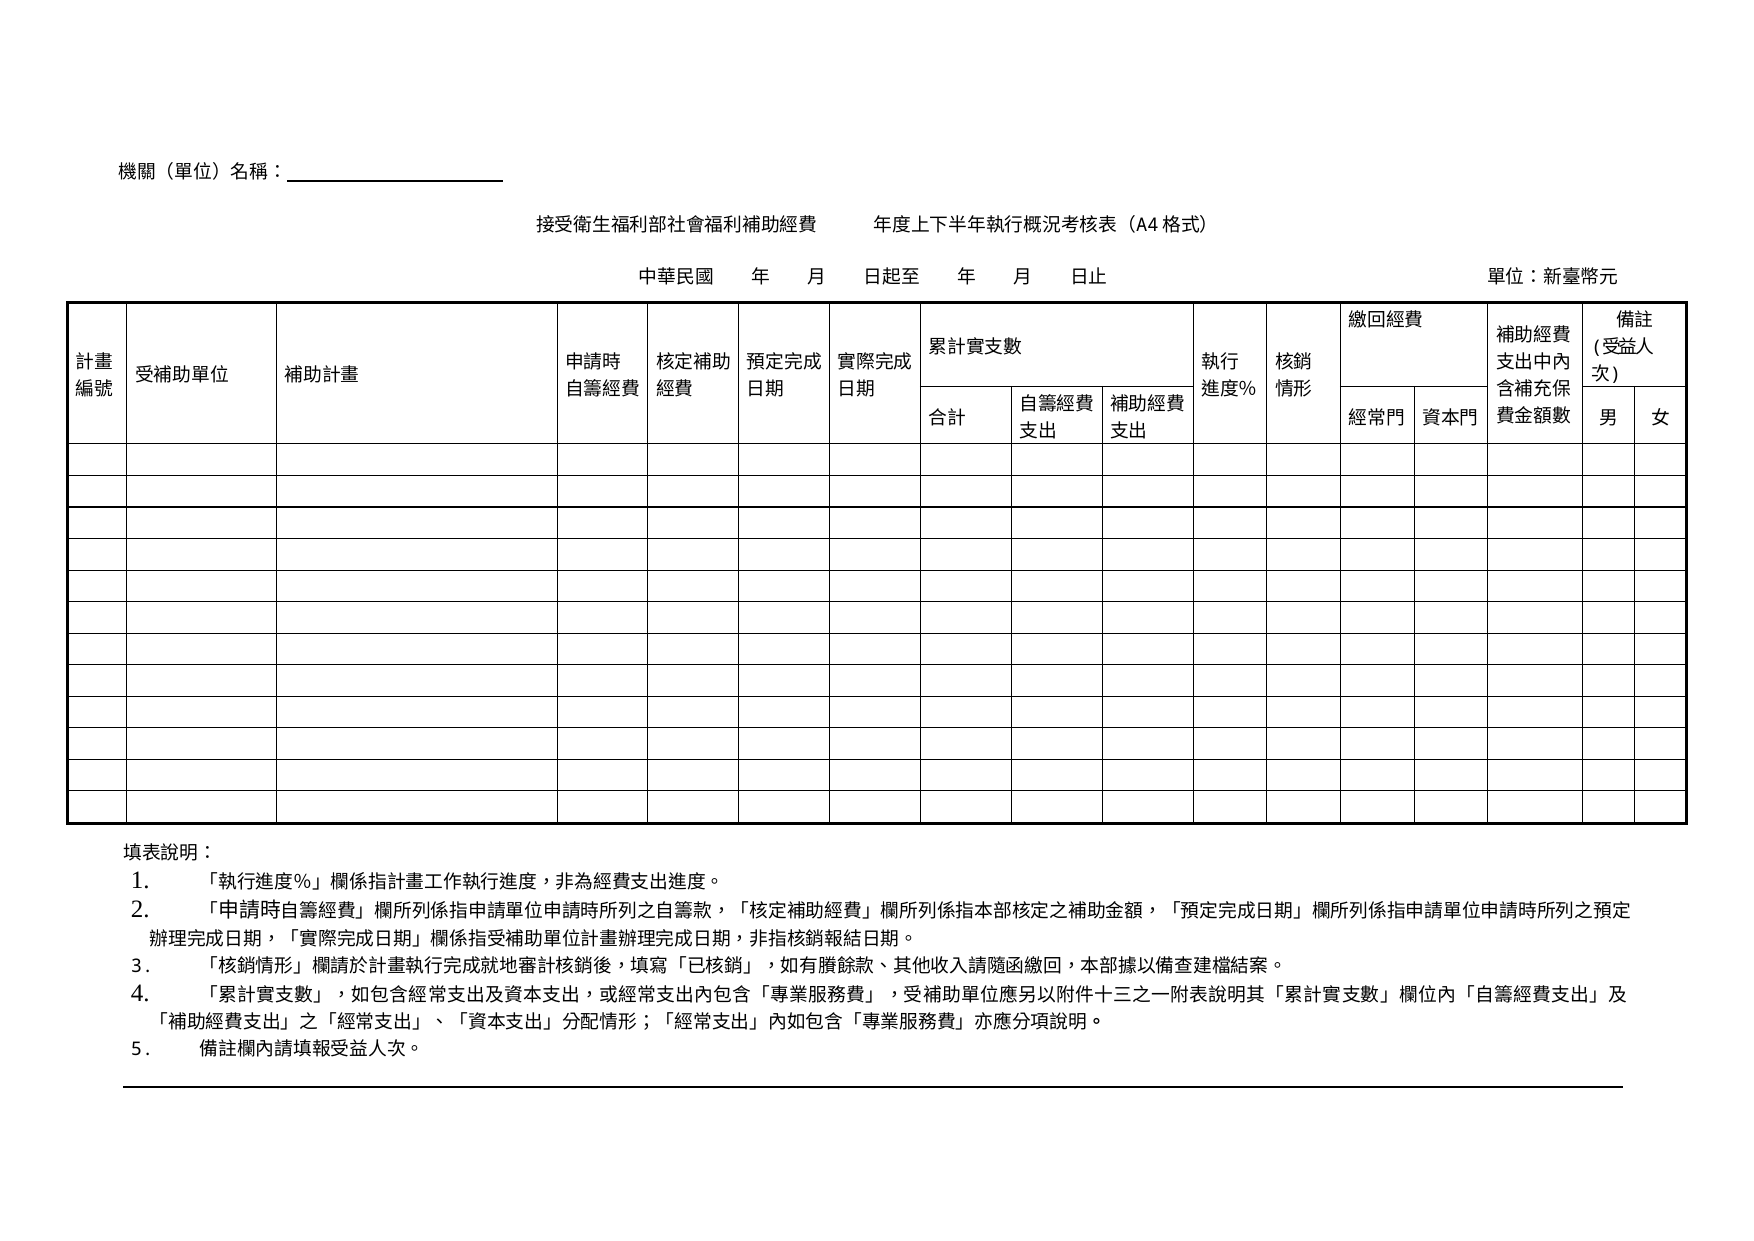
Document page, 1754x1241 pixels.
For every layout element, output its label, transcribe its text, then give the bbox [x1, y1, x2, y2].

table_cell [127, 444, 276, 475]
table_cell [1488, 508, 1582, 538]
table_cell [921, 634, 1011, 664]
table_cell [739, 634, 829, 664]
table_cell [739, 697, 829, 727]
table_cell [127, 697, 276, 727]
table_cell 男 [1583, 387, 1634, 443]
table_cell [921, 697, 1011, 727]
table_cell [1635, 791, 1685, 822]
table_cell [1267, 791, 1340, 822]
table_cell [1488, 634, 1582, 664]
table_cell [1488, 476, 1582, 506]
table_cell [558, 508, 647, 538]
table_cell [1341, 665, 1414, 696]
table_cell [1194, 634, 1266, 664]
table_cell [277, 476, 557, 506]
table_cell [69, 634, 126, 664]
table_cell [1194, 791, 1266, 822]
table_cell [648, 539, 738, 569]
table_cell [1012, 791, 1102, 822]
table_cell [1415, 665, 1487, 696]
table_cell [277, 728, 557, 759]
table_cell [127, 539, 276, 569]
table_cell [277, 571, 557, 601]
table_cell [558, 728, 647, 759]
table_cell [921, 791, 1011, 822]
table_cell [921, 444, 1011, 475]
table_cell [1012, 634, 1102, 664]
table_cell [1012, 476, 1102, 506]
table_cell [1415, 539, 1487, 569]
table_header 申請時 自籌經費 [558, 304, 647, 443]
table_cell [648, 508, 738, 538]
table_header 核銷 情形 [1267, 304, 1340, 443]
table_header 補助計畫 [277, 304, 557, 443]
table_cell [1635, 728, 1685, 759]
table_cell [1341, 728, 1414, 759]
table_header 預定完成日期 [739, 304, 829, 443]
table_cell [1583, 697, 1634, 727]
table_cell [739, 508, 829, 538]
table_cell [127, 665, 276, 696]
table_cell [830, 444, 920, 475]
table_cell [1267, 665, 1340, 696]
table_cell [1103, 760, 1193, 790]
table_cell [1103, 602, 1193, 633]
table_cell [830, 571, 920, 601]
table_header 備註 (受益人次) [1583, 304, 1685, 386]
table_cell [1341, 760, 1414, 790]
table_cell [830, 665, 920, 696]
table_cell [1415, 571, 1487, 601]
table_cell [1488, 602, 1582, 633]
table_cell [69, 602, 126, 633]
table_cell [127, 760, 276, 790]
table_cell [739, 665, 829, 696]
table_cell [1341, 602, 1414, 633]
table_cell [648, 760, 738, 790]
table_cell [1583, 760, 1634, 790]
table_cell [1488, 571, 1582, 601]
table_cell 資本門 [1415, 387, 1487, 443]
table_cell [277, 508, 557, 538]
list 「累計實支數」，如包含經常支出及資本支出，或經常支出內包含「專業服務費」，受補助單位應另以附件十三之一附表說明其「累計實支數」欄位內「自籌經費支出」及「補助經費支出」之「經常支出」、「資本支出」分配情形；「經常支出」內如包含「專業服務費」亦應分項說明。 [131, 978, 1631, 1034]
table_cell [1415, 728, 1487, 759]
table_cell [277, 760, 557, 790]
table_cell [69, 571, 126, 601]
table_cell [69, 476, 126, 506]
table_cell [830, 760, 920, 790]
table_cell [127, 476, 276, 506]
table_cell [1415, 697, 1487, 727]
table_cell [1194, 476, 1266, 506]
table_cell [1267, 508, 1340, 538]
table_cell [739, 728, 829, 759]
table_cell [1583, 634, 1634, 664]
table_header 繳回經費 [1341, 304, 1487, 386]
table_cell [1194, 571, 1266, 601]
table_cell [1341, 791, 1414, 822]
table_cell [1415, 760, 1487, 790]
table_cell [648, 602, 738, 633]
table_cell [1583, 476, 1634, 506]
table_cell [558, 571, 647, 601]
table_cell [1267, 602, 1340, 633]
table_cell [1635, 571, 1685, 601]
table_cell [1267, 697, 1340, 727]
table_cell [1194, 728, 1266, 759]
table_cell [921, 571, 1011, 601]
table_cell 經常門 [1341, 387, 1414, 443]
table_cell [648, 444, 738, 475]
table_cell 補助經費支出 [1103, 387, 1193, 443]
table_cell [1012, 728, 1102, 759]
table_cell [1267, 728, 1340, 759]
table_cell [1341, 476, 1414, 506]
table_cell [1012, 760, 1102, 790]
table_cell [1635, 697, 1685, 727]
table_cell [830, 728, 920, 759]
table_cell [1635, 760, 1685, 790]
table_cell [1012, 539, 1102, 569]
table_cell [69, 760, 126, 790]
table_cell [558, 476, 647, 506]
table_cell [1194, 665, 1266, 696]
table_cell [1583, 508, 1634, 538]
text 機關（單位）名稱： [118, 157, 1631, 184]
table_cell [1415, 602, 1487, 633]
table_cell [648, 665, 738, 696]
table_cell [921, 476, 1011, 506]
table_cell [1012, 665, 1102, 696]
list 備註欄內請填報受益人次。 [131, 1034, 1631, 1061]
table_cell [830, 697, 920, 727]
table_cell [648, 791, 738, 822]
table_cell [1194, 444, 1266, 475]
table_cell [1103, 791, 1193, 822]
table_cell [277, 791, 557, 822]
table_cell [1583, 571, 1634, 601]
table_cell [558, 634, 647, 664]
table_cell [558, 602, 647, 633]
table_cell [127, 728, 276, 759]
list 「核銷情形」欄請於計畫執行完成就地審計核銷後，填寫「已核銷」，如有賸餘款、其他收入請隨函繳回，本部據以備查建檔結案。 [131, 951, 1631, 978]
table_cell [1635, 444, 1685, 475]
table_cell [69, 697, 126, 727]
table_cell [830, 602, 920, 633]
table_cell [1415, 476, 1487, 506]
table_cell [69, 791, 126, 822]
table_cell [1103, 476, 1193, 506]
text 接受衛生福利部社會福利補助經費 年度上下半年執行概況考核表（A4格式） [123, 209, 1631, 236]
table_cell [1415, 508, 1487, 538]
table_cell [1194, 539, 1266, 569]
table_cell 女 [1635, 387, 1685, 443]
table_cell [1415, 634, 1487, 664]
table_cell [69, 444, 126, 475]
table_cell [1103, 539, 1193, 569]
table_cell [1103, 634, 1193, 664]
table_cell [648, 634, 738, 664]
table_cell [1103, 508, 1193, 538]
table_cell [127, 602, 276, 633]
table_cell [648, 571, 738, 601]
text 填表說明： [123, 838, 1631, 865]
table_cell [277, 444, 557, 475]
table_cell [1194, 760, 1266, 790]
table_cell [1635, 539, 1685, 569]
table_cell [830, 634, 920, 664]
table_cell [69, 728, 126, 759]
table_cell [127, 791, 276, 822]
table_cell [1488, 539, 1582, 569]
table_cell [830, 476, 920, 506]
table_cell [921, 665, 1011, 696]
table_cell [1267, 634, 1340, 664]
table_cell [1635, 508, 1685, 538]
table_cell [558, 760, 647, 790]
table_cell [277, 665, 557, 696]
table_cell [1012, 571, 1102, 601]
table_cell [830, 539, 920, 569]
table_cell [1012, 508, 1102, 538]
table_cell [1488, 444, 1582, 475]
list 「執行進度％」欄係指計畫工作執行進度，非為經費支出進度。 [131, 865, 1631, 893]
table_header 受補助單位 [127, 304, 276, 443]
table_cell [1635, 634, 1685, 664]
table_cell [1341, 571, 1414, 601]
text 中華民國 年 月 日起至 年 月 日止 單位：新臺幣元 [123, 261, 1631, 288]
table_cell [1103, 728, 1193, 759]
table_cell [1488, 760, 1582, 790]
table_cell [830, 508, 920, 538]
table_cell [1103, 444, 1193, 475]
table_cell [1267, 760, 1340, 790]
table_cell [1012, 602, 1102, 633]
table_cell [921, 539, 1011, 569]
table_cell [1341, 508, 1414, 538]
table_cell [1635, 665, 1685, 696]
table_cell 合計 [921, 387, 1011, 443]
table_cell [558, 539, 647, 569]
table_header 累計實支數 [921, 304, 1193, 386]
table_cell [1583, 539, 1634, 569]
table_cell [69, 508, 126, 538]
table_cell [1103, 665, 1193, 696]
table_header 計畫編號 [69, 304, 126, 443]
table_cell [277, 634, 557, 664]
table_cell [648, 697, 738, 727]
table_cell [648, 476, 738, 506]
table_cell [921, 508, 1011, 538]
table_cell [127, 571, 276, 601]
table_cell [739, 602, 829, 633]
table_cell [921, 602, 1011, 633]
table_header 執行 進度％ [1194, 304, 1266, 443]
table_cell [277, 539, 557, 569]
table_cell [127, 634, 276, 664]
table_cell [127, 508, 276, 538]
table_cell [1635, 476, 1685, 506]
table_cell [921, 728, 1011, 759]
table_cell [558, 665, 647, 696]
table_cell [1194, 508, 1266, 538]
table_cell [1415, 444, 1487, 475]
table_cell [1012, 444, 1102, 475]
table_cell [1267, 539, 1340, 569]
list 「申請時自籌經費」欄所列係指申請單位申請時所列之自籌款，「核定補助經費」欄所列係指本部核定之補助金額，「預定完成日期」欄所列係指申請單位申請時所列之預定辦理完成日期，「實際完成日期」欄係指受補助單位計畫辦理完成日期，非指核銷報結日期。 [131, 893, 1631, 951]
table_cell [1583, 665, 1634, 696]
table_cell [558, 697, 647, 727]
table_cell [1488, 791, 1582, 822]
table_cell [1583, 444, 1634, 475]
table_cell [1103, 697, 1193, 727]
table_cell [739, 760, 829, 790]
table_cell [921, 760, 1011, 790]
table_cell [1488, 665, 1582, 696]
table_cell [69, 539, 126, 569]
table_cell [1267, 571, 1340, 601]
table_header 補助經費 支出中內 含補充保 費金額數 [1488, 304, 1582, 443]
table_cell [1583, 728, 1634, 759]
table_cell [558, 791, 647, 822]
table_cell [1488, 697, 1582, 727]
table_header 核定補助經費 [648, 304, 738, 443]
table_cell [1488, 728, 1582, 759]
table_cell [1194, 602, 1266, 633]
table_cell [1341, 697, 1414, 727]
table_cell [1635, 602, 1685, 633]
table_cell [739, 539, 829, 569]
table_cell [1103, 571, 1193, 601]
table_cell [1267, 476, 1340, 506]
table_cell [739, 476, 829, 506]
table_cell 自籌經費支出 [1012, 387, 1102, 443]
table_cell [739, 571, 829, 601]
table_cell [1012, 697, 1102, 727]
table_cell [739, 444, 829, 475]
table_cell [648, 728, 738, 759]
table_cell [739, 791, 829, 822]
table_cell [558, 444, 647, 475]
table_cell [1267, 444, 1340, 475]
table_cell [69, 665, 126, 696]
table_cell [1341, 539, 1414, 569]
table_cell [830, 791, 920, 822]
table_cell [1341, 444, 1414, 475]
table_cell [1341, 634, 1414, 664]
table_cell [1194, 697, 1266, 727]
table_header 實際完成日期 [830, 304, 920, 443]
table_cell [1583, 791, 1634, 822]
table_cell [1415, 791, 1487, 822]
table_cell [277, 602, 557, 633]
table_cell [277, 697, 557, 727]
table_cell [1583, 602, 1634, 633]
